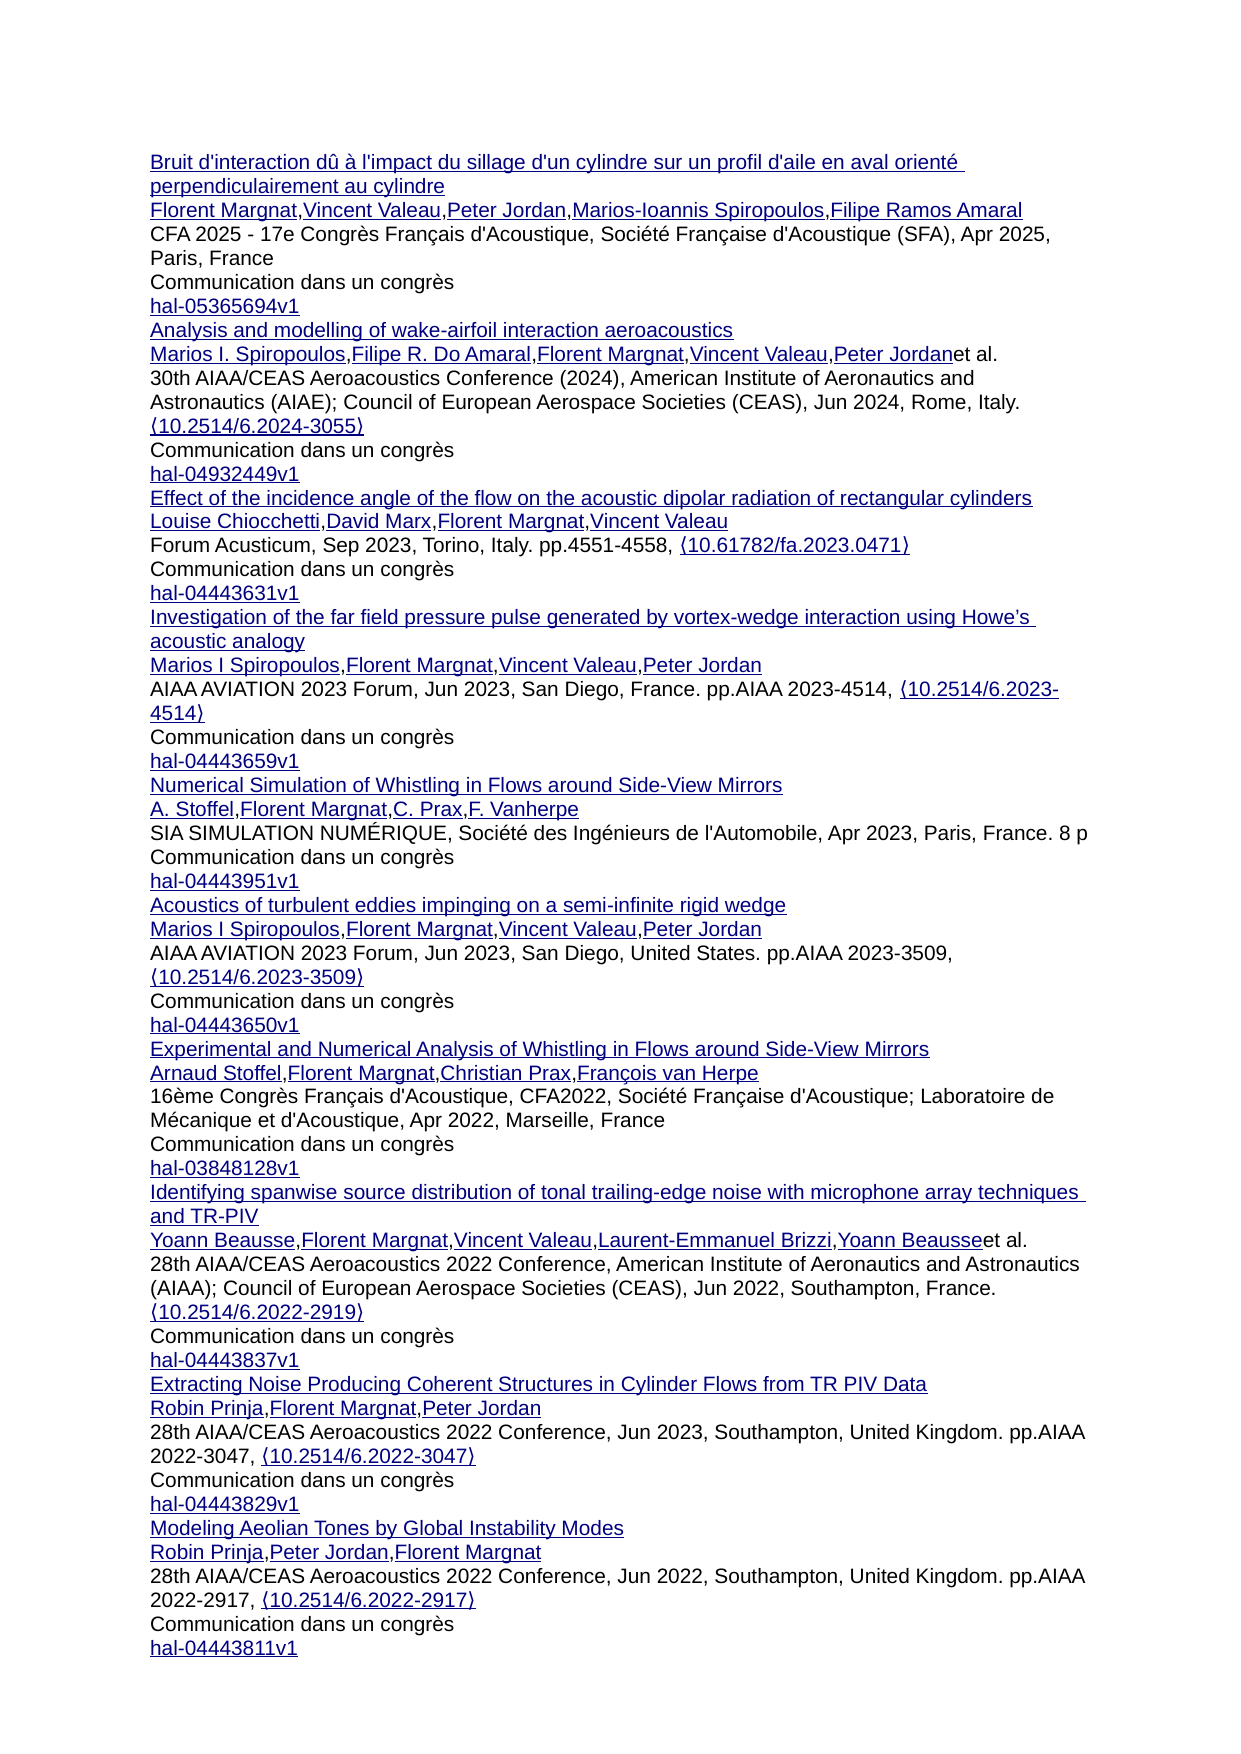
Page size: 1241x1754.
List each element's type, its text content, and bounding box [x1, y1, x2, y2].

table_cell Modeling Aeolian Tones by Global Instability Modes Robin Prinja,Peter Jordan,Florent Margnat 28th AIAA/CEAS Aeroacoustics 2022 Conference, Jun 2022, Southampton, United Kingdom. pp.AIAA 2022-2917, ⟨10.2514/6.2022-2917⟩ Communication dans un congrès hal-04443811v1 [150, 1516, 1090, 1659]
table_cell Identifying spanwise source distribution of tonal trailing-edge noise with microphone array techniques and TR-PIV Yoann Beausse,Florent Margnat,Vincent Valeau,Laurent-Emmanuel Brizzi,Yoann Beausseet al. 28th AIAA/CEAS Aeroacoustics 2022 Conference, American Institute of Aeronautics and Astronautics (AIAA); Council of European Aerospace Societies (CEAS), Jun 2022, Southampton, France. ⟨10.2514/6.2022-2919⟩ Communication dans un congrès hal-04443837v1 [150, 1180, 1090, 1372]
table_cell Experimental and Numerical Analysis of Whistling in Flows around Side-View Mirrors Arnaud Stoffel,Florent Margnat,Christian Prax,François van Herpe 16ème Congrès Français d'Acoustique, CFA2022, Société Française d'Acoustique; Laboratoire de Mécanique et d'Acoustique, Apr 2022, Marseille, France Communication dans un congrès hal-03848128v1 [150, 1036, 1090, 1180]
table_cell Bruit d'interaction dû à l'impact du sillage d'un cylindre sur un profil d'aile en aval orienté perpendiculairement au cylindre Florent Margnat,Vincent Valeau,Peter Jordan,Marios-Ioannis Spiropoulos,Filipe Ramos Amaral CFA 2025 - 17e Congrès Français d'Acoustique, Société Française d'Acoustique (SFA), Apr 2025, Paris, France Communication dans un congrès hal-05365694v1 [150, 150, 1090, 318]
table_cell Effect of the incidence angle of the flow on the acoustic dipolar radiation of rectangular cylinders Louise Chiocchetti,David Marx,Florent Margnat,Vincent Valeau Forum Acusticum, Sep 2023, Torino, Italy. pp.4551-4558, ⟨10.61782/fa.2023.0471⟩ Communication dans un congrès hal-04443631v1 [150, 485, 1090, 605]
table_cell Acoustics of turbulent eddies impinging on a semi-infinite rigid wedge Marios I Spiropoulos,Florent Margnat,Vincent Valeau,Peter Jordan AIAA AVIATION 2023 Forum, Jun 2023, San Diego, United States. pp.AIAA 2023-3509, ⟨10.2514/6.2023-3509⟩ Communication dans un congrès hal-04443650v1 [150, 893, 1090, 1036]
table_cell Extracting Noise Producing Coherent Structures in Cylinder Flows from TR PIV Data Robin Prinja,Florent Margnat,Peter Jordan 28th AIAA/CEAS Aeroacoustics 2022 Conference, Jun 2023, Southampton, United Kingdom. pp.AIAA 2022-3047, ⟨10.2514/6.2022-3047⟩ Communication dans un congrès hal-04443829v1 [150, 1372, 1090, 1516]
table_cell Investigation of the far field pressure pulse generated by vortex-wedge interaction using Howe’s acoustic analogy Marios I Spiropoulos,Florent Margnat,Vincent Valeau,Peter Jordan AIAA AVIATION 2023 Forum, Jun 2023, San Diego, France. pp.AIAA 2023-4514, ⟨10.2514/6.2023-4514⟩ Communication dans un congrès hal-04443659v1 [150, 605, 1090, 773]
table_cell Analysis and modelling of wake-airfoil interaction aeroacoustics Marios I. Spiropoulos,Filipe R. Do Amaral,Florent Margnat,Vincent Valeau,Peter Jordanet al. 30th AIAA/CEAS Aeroacoustics Conference (2024), American Institute of Aeronautics and Astronautics (AIAE); Council of European Aerospace Societies (CEAS), Jun 2024, Rome, Italy. ⟨10.2514/6.2024-3055⟩ Communication dans un congrès hal-04932449v1 [150, 318, 1090, 485]
table_cell Numerical Simulation of Whistling in Flows around Side-View Mirrors A. Stoffel,Florent Margnat,C. Prax,F. Vanherpe SIA SIMULATION NUMÉRIQUE, Société des Ingénieurs de l'Automobile, Apr 2023, Paris, France. 8 p Communication dans un congrès hal-04443951v1 [150, 773, 1090, 893]
